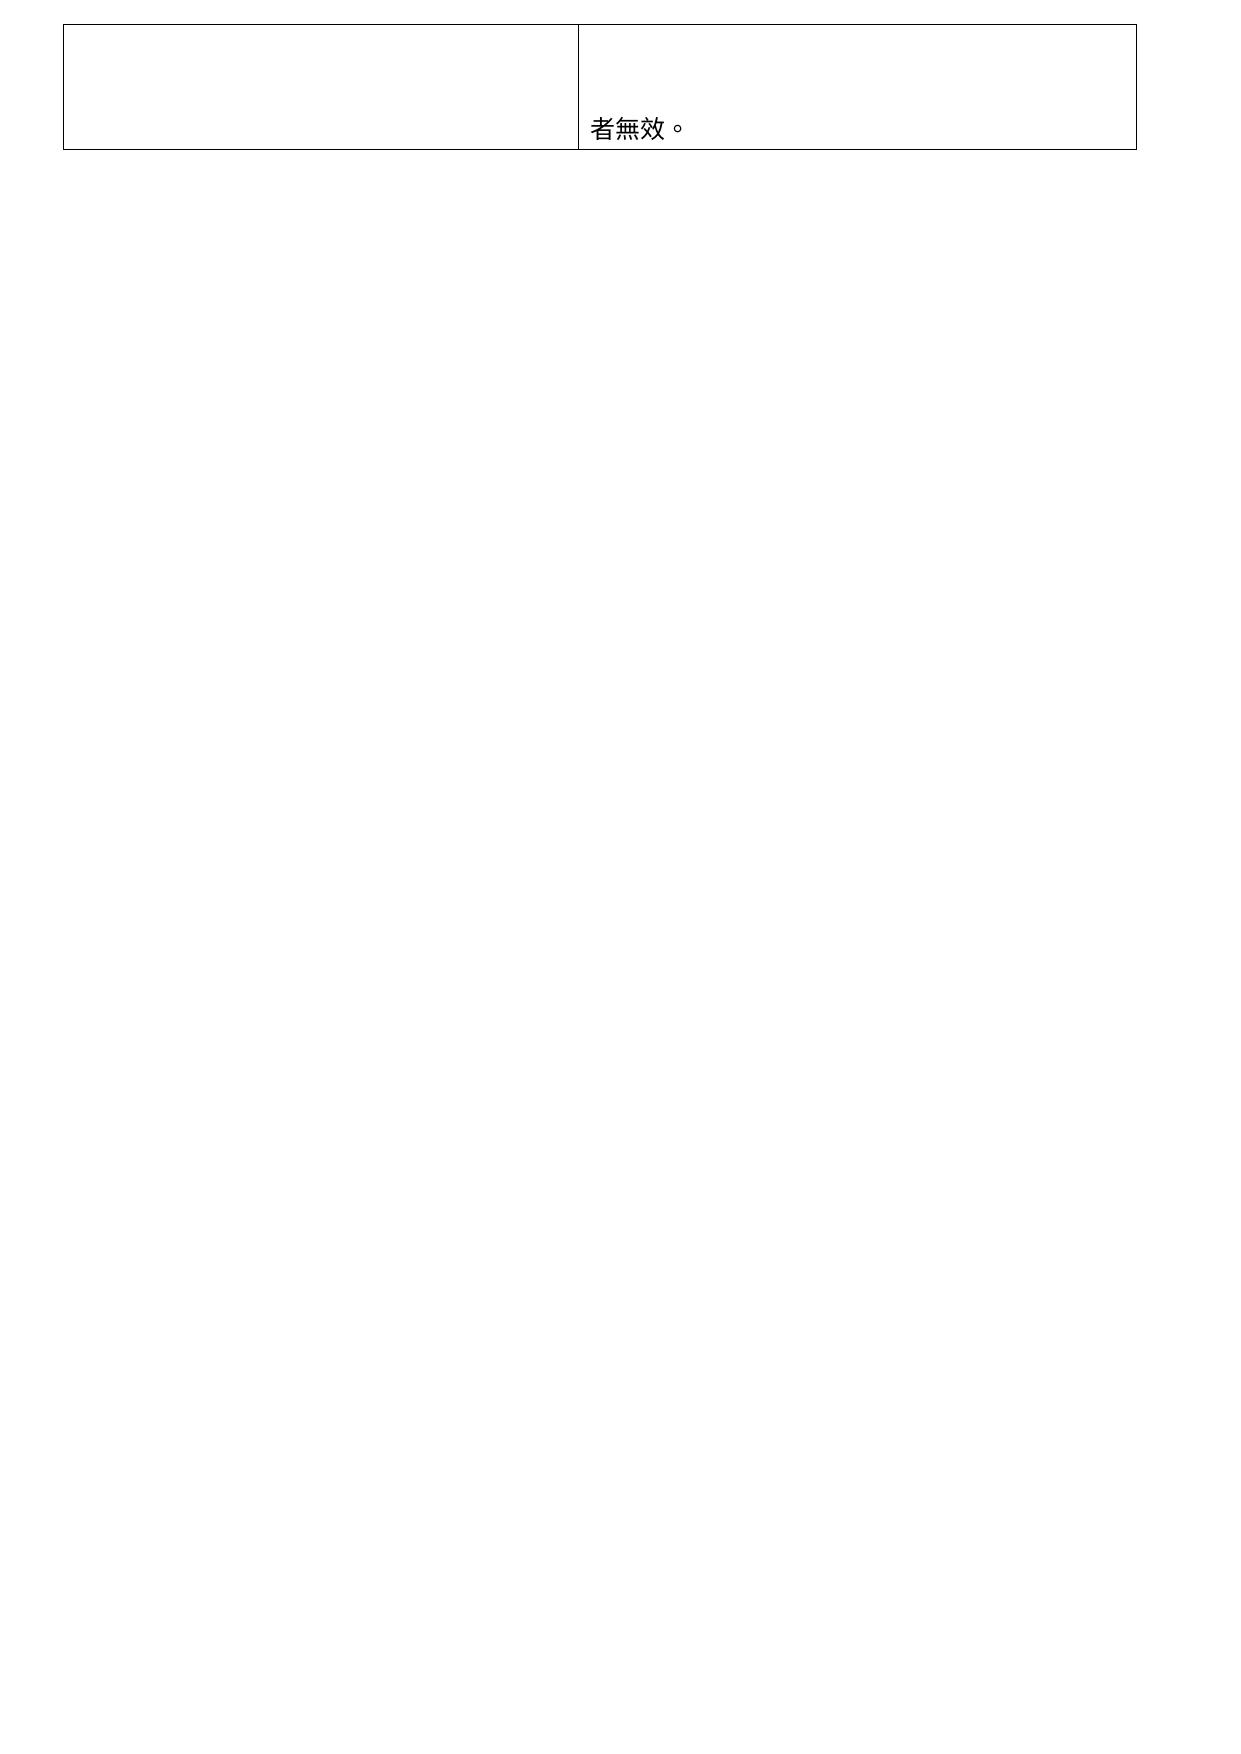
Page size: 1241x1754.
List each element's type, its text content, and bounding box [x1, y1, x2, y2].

table_header 者無效。 [579, 25, 1136, 149]
table_header [64, 25, 578, 149]
